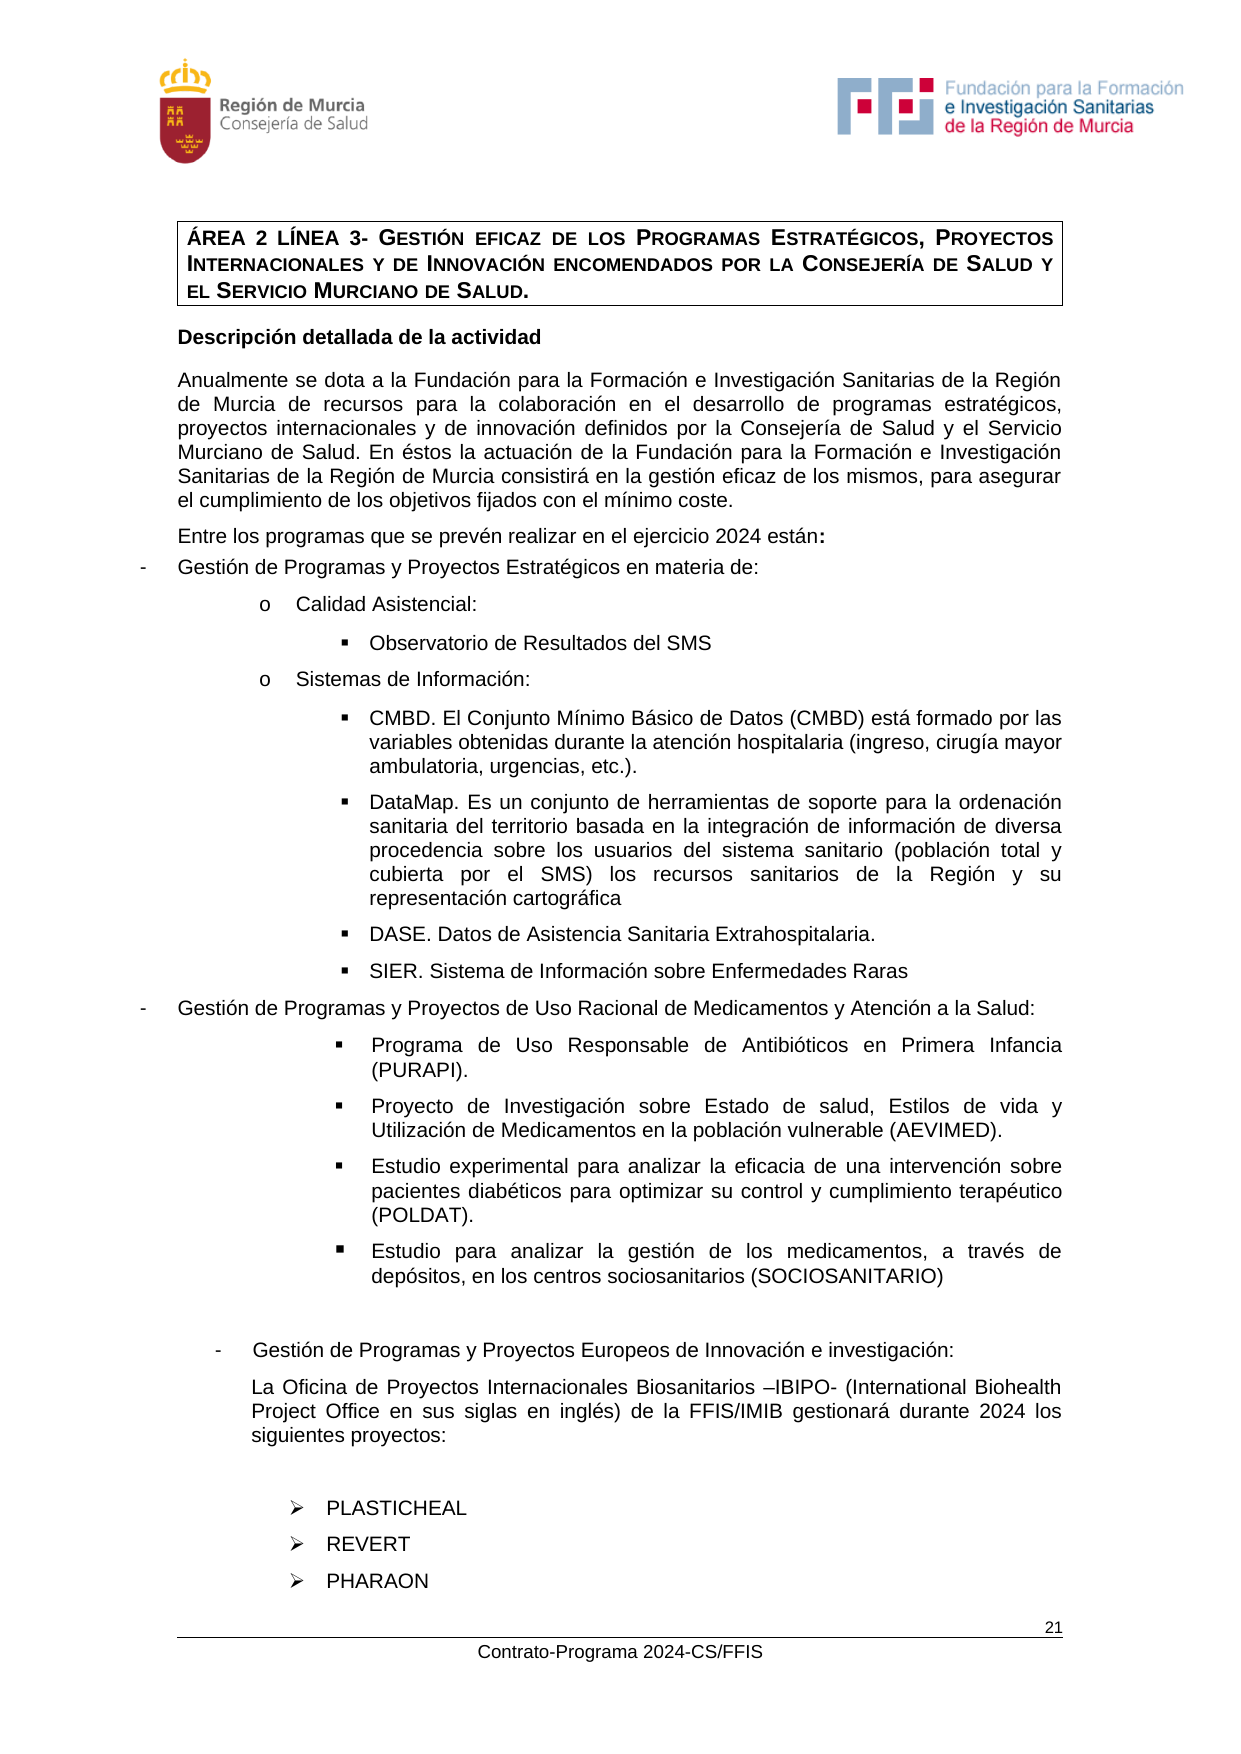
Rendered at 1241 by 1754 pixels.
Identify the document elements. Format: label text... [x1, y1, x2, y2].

list Gestión de Programas y Proyectos Europeos de Innovación e investigación: [215, 1337, 1063, 1362]
text ÁREA 2 LÍNEA 3- Gestión eficaz de los Programas Estratégicos, Proyectos Internacionales y de Innovación encomendados por la Consejería de Salud y el Servicio Murciano de Salud. [178, 222, 1062, 305]
list Calidad Asistencial: [258, 592, 1063, 618]
text Entre los programas que se prevén realizar en el ejercicio 2024 están: [177, 524, 1063, 548]
list Estudio para analizar la gestión de los medicamentos, a través de depósitos, en los centros sociosanitarios (SOCIOSANITARIO) [334, 1239, 1063, 1288]
list Programa de Uso Responsable de Antibióticos en Primera Infancia (PURAPI). [334, 1033, 1063, 1081]
list La Oficina de Proyectos Internacionales Biosanitarios –IBIPO- (International Biohealth Project Office en sus siglas en inglés) de la FFIS/IMIB gestionará durante 2024 los siguientes proyectos: [251, 1375, 1063, 1447]
list PLASTICHEAL [288, 1496, 1063, 1520]
list PHARAON [288, 1569, 1063, 1593]
list SIER. Sistema de Información sobre Enfermedades Raras [340, 959, 1063, 983]
list Estudio experimental para analizar la eficacia de una intervención sobre pacientes diabéticos para optimizar su control y cumplimiento terapéutico (POLDAT). [334, 1154, 1063, 1226]
list DataMap. Es un conjunto de herramientas de soporte para la ordenación sanitaria del territorio basada en la integración de información de diversa procedencia sobre los usuarios del sistema sanitario (población total y cubierta por el SMS) los recursos sanitarios de la Región y su representación cartográfica [340, 790, 1063, 910]
text Anualmente se dota a la Fundación para la Formación e Investigación Sanitarias de la Región de Murcia de recursos para la colaboración en el desarrollo de programas estratégicos, proyectos internacionales y de innovación definidos por la Consejería de Salud y el Servicio Murciano de Salud. En éstos la actuación de la Fundación para la Formación e Investigación Sanitarias de la Región de Murcia consistirá en la gestión eficaz de los mismos, para asegurar el cumplimiento de los objetivos fijados con el mínimo coste. [177, 368, 1063, 512]
list Gestión de Programas y Proyectos de Uso Racional de Medicamentos y Atención a la Salud: [140, 995, 1063, 1021]
list Gestión de Programas y Proyectos Estratégicos en materia de: [140, 554, 1063, 580]
list REVERT [288, 1532, 1063, 1556]
list Proyecto de Investigación sobre Estado de salud, Estilos de vida y Utilización de Medicamentos en la población vulnerable (AEVIMED). [334, 1094, 1063, 1142]
text Descripción detallada de la actividad [177, 325, 1063, 349]
list Observatorio de Resultados del SMS [340, 631, 1063, 654]
list CMBD. El Conjunto Mínimo Básico de Datos (CMBD) está formado por las variables obtenidas durante la atención hospitalaria (ingreso, cirugía mayor ambulatoria, urgencias, etc.). [340, 705, 1063, 777]
list Sistemas de Información: [258, 667, 1063, 693]
list DASE. Datos de Asistencia Sanitaria Extrahospitalaria. [340, 922, 1063, 946]
